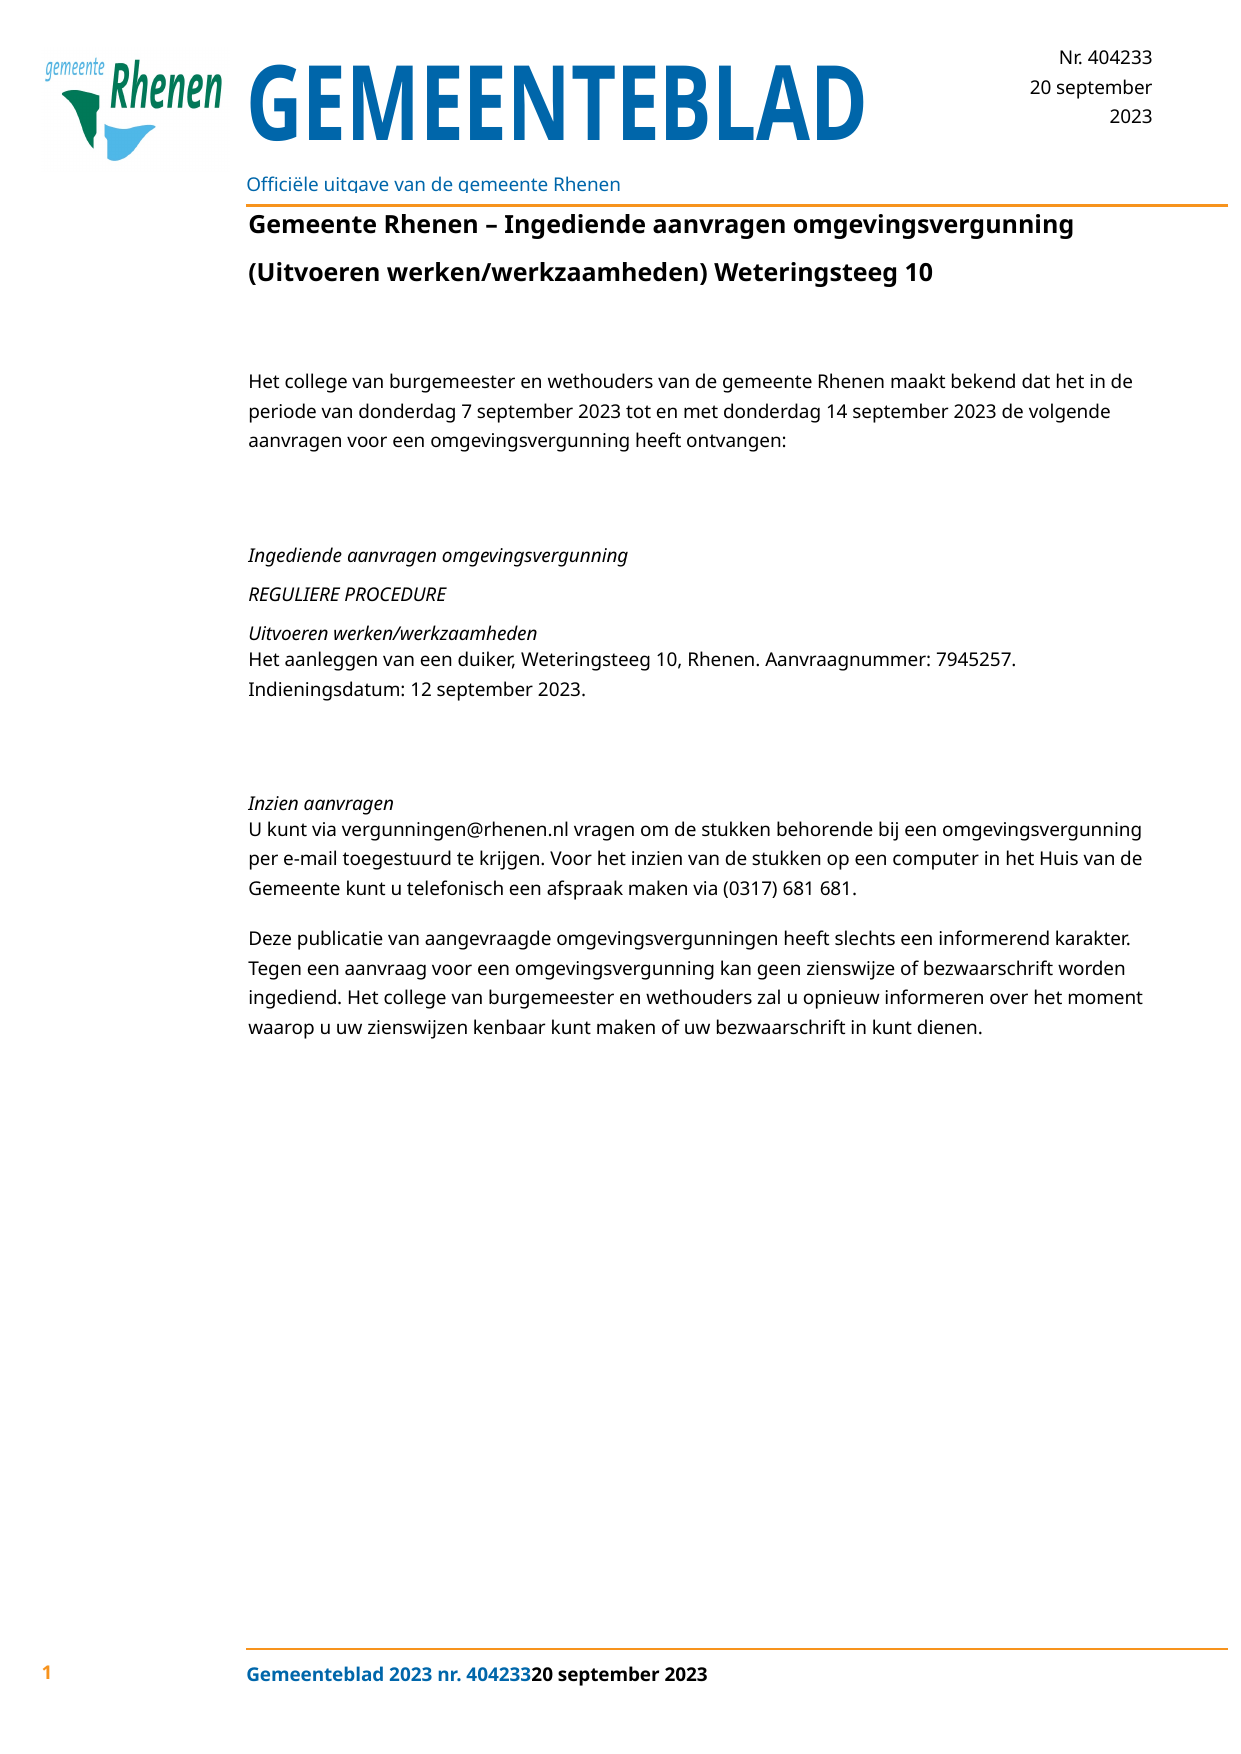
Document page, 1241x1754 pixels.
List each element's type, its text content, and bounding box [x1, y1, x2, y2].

text Het aanleggen van een duiker, Weteringsteeg 10, Rhenen. Aanvraagnummer: 7945257. Indieningsdatum: 12 september 2023. [248, 646, 1152, 701]
text Gemeente Rhenen – Ingediende aanvragen omgevingsvergunning (Uitvoeren werken/werkzaamheden) Weteringsteeg 10 [248, 207, 1152, 288]
text Ingediende aanvragen omgevingsvergunning [248, 542, 1152, 568]
text Uitvoeren werken/werkzaamheden [248, 620, 1152, 646]
text Het college van burgemeester en wethouders van de gemeente Rhenen maakt bekend dat het in de periode van donderdag 7 september 2023 tot en met donderdag 14 september 2023 de volgende aanvragen voor een omgevingsvergunning heeft ontvangen: [248, 368, 1152, 453]
text U kunt via vergunningen@rhenen.nl vragen om de stukken behorende bij een omgevingsvergunning per e-mail toegestuurd te krijgen. Voor het inzien van de stukken op een computer in het Huis van de Gemeente kunt u telefonisch een afspraak maken via (0317) 681 681. [248, 816, 1152, 901]
picture [41, 47, 231, 172]
text REGULIERE PROCEDURE [248, 581, 1152, 607]
text Deze publicatie van aangevraagde omgevingsvergunningen heeft slechts een informerend karakter. Tegen een aanvraag voor een omgevingsvergunning kan geen zienswijze of bezwaarschrift worden ingediend. Het college van burgemeester en wethouders zal u opnieuw informeren over het moment waarop u uw zienswijzen kenbaar kunt maken of uw bezwaarschrift in kunt dienen. [248, 925, 1152, 1040]
text Inzien aanvragen [248, 790, 1152, 816]
